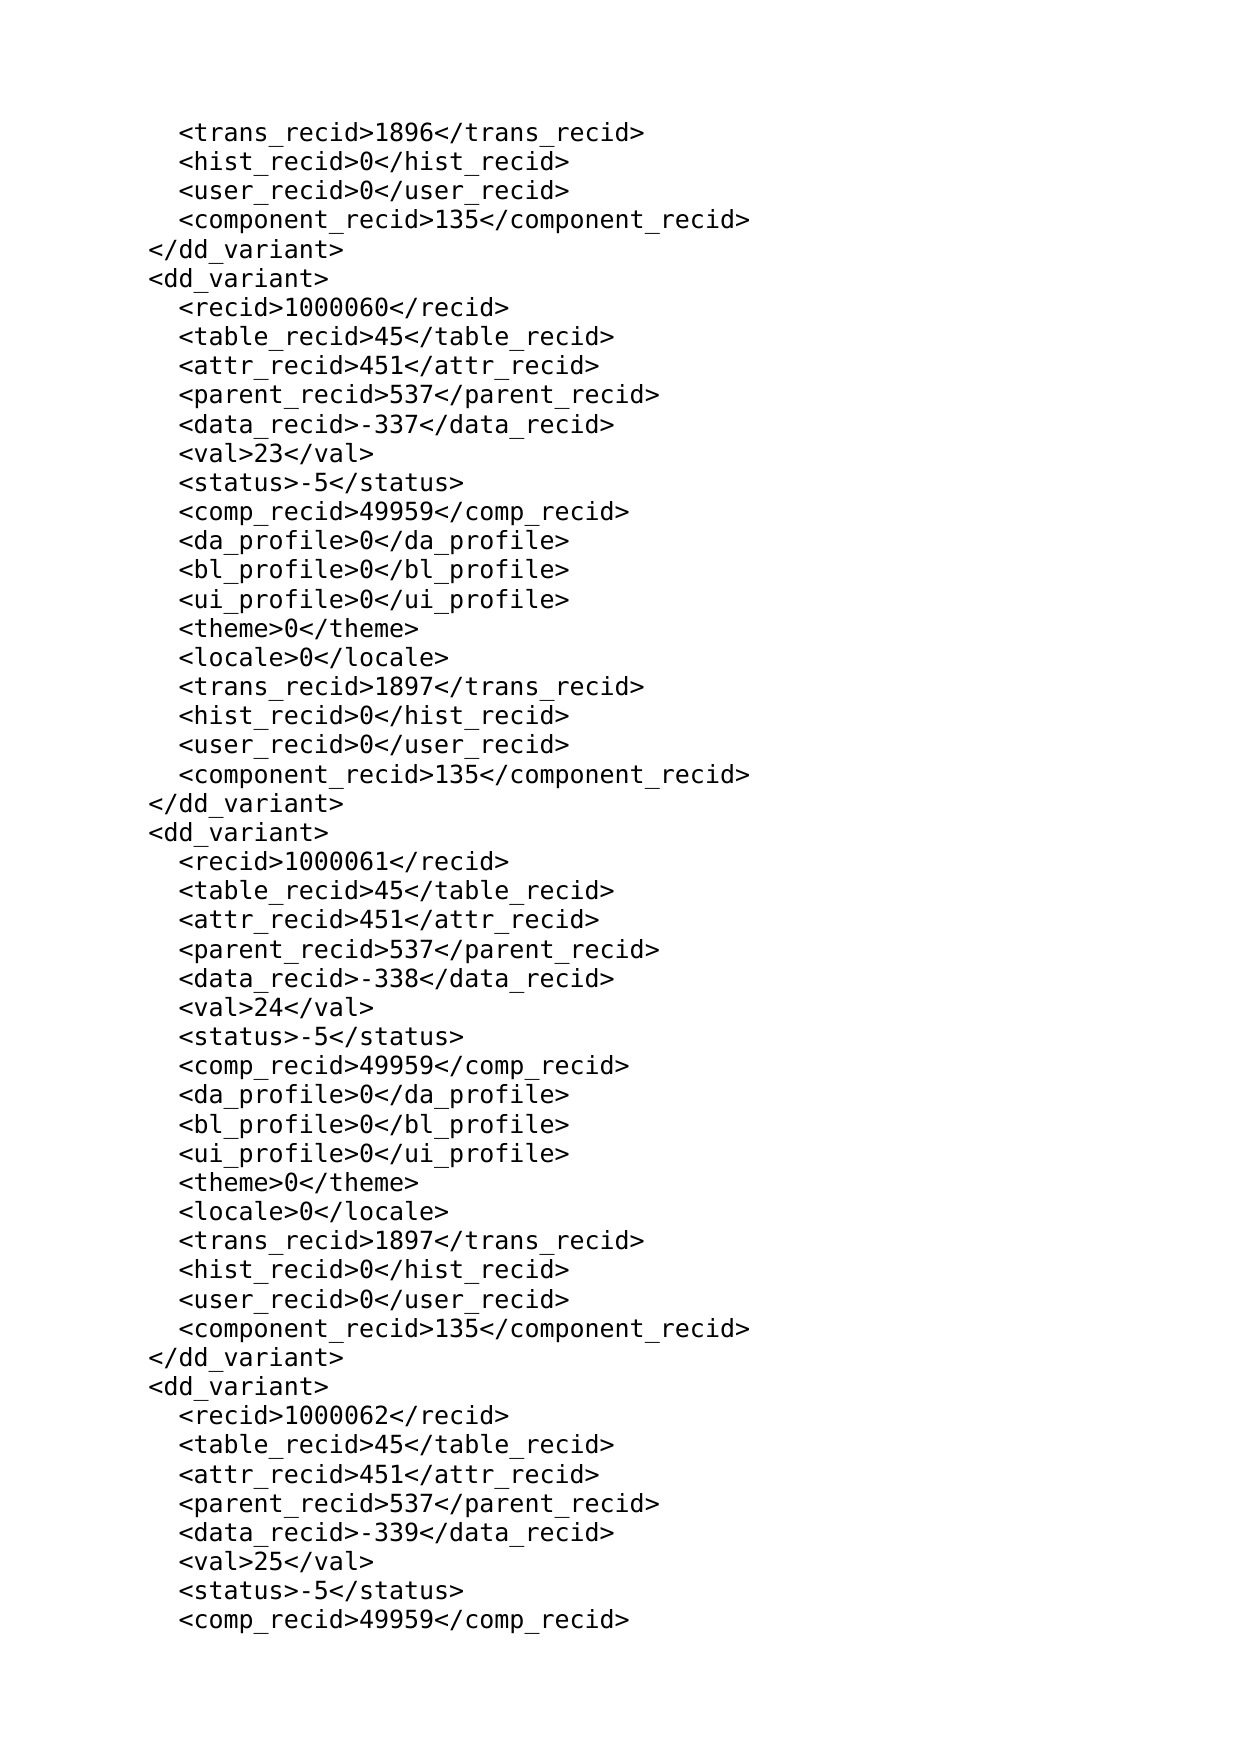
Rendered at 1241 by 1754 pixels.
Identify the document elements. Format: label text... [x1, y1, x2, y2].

text <trans_recid>1896</trans_recid> <hist_recid>0</hist_recid> <user_recid>0</user_recid> <component_recid>135</component_recid> </dd_variant> <dd_variant> <recid>1000060</recid> <table_recid>45</table_recid> <attr_recid>451</attr_recid> <parent_recid>537</parent_recid> <data_recid>-337</data_recid> <val>23</val> <status>-5</status> <comp_recid>49959</comp_recid> <da_profile>0</da_profile> <bl_profile>0</bl_profile> <ui_profile>0</ui_profile> <theme>0</theme> <locale>0</locale> <trans_recid>1897</trans_recid> <hist_recid>0</hist_recid> <user_recid>0</user_recid> <component_recid>135</component_recid> </dd_variant> <dd_variant> <recid>1000061</recid> <table_recid>45</table_recid> <attr_recid>451</attr_recid> <parent_recid>537</parent_recid> <data_recid>-338</data_recid> <val>24</val> <status>-5</status> <comp_recid>49959</comp_recid> <da_profile>0</da_profile> <bl_profile>0</bl_profile> <ui_profile>0</ui_profile> <theme>0</theme> <locale>0</locale> <trans_recid>1897</trans_recid> <hist_recid>0</hist_recid> <user_recid>0</user_recid> <component_recid>135</component_recid> </dd_variant> <dd_variant> <recid>1000062</recid> <table_recid>45</table_recid> <attr_recid>451</attr_recid> <parent_recid>537</parent_recid> <data_recid>-339</data_recid> <val>25</val> <status>-5</status> <comp_recid>49959</comp_recid> [118, 118, 1122, 1635]
